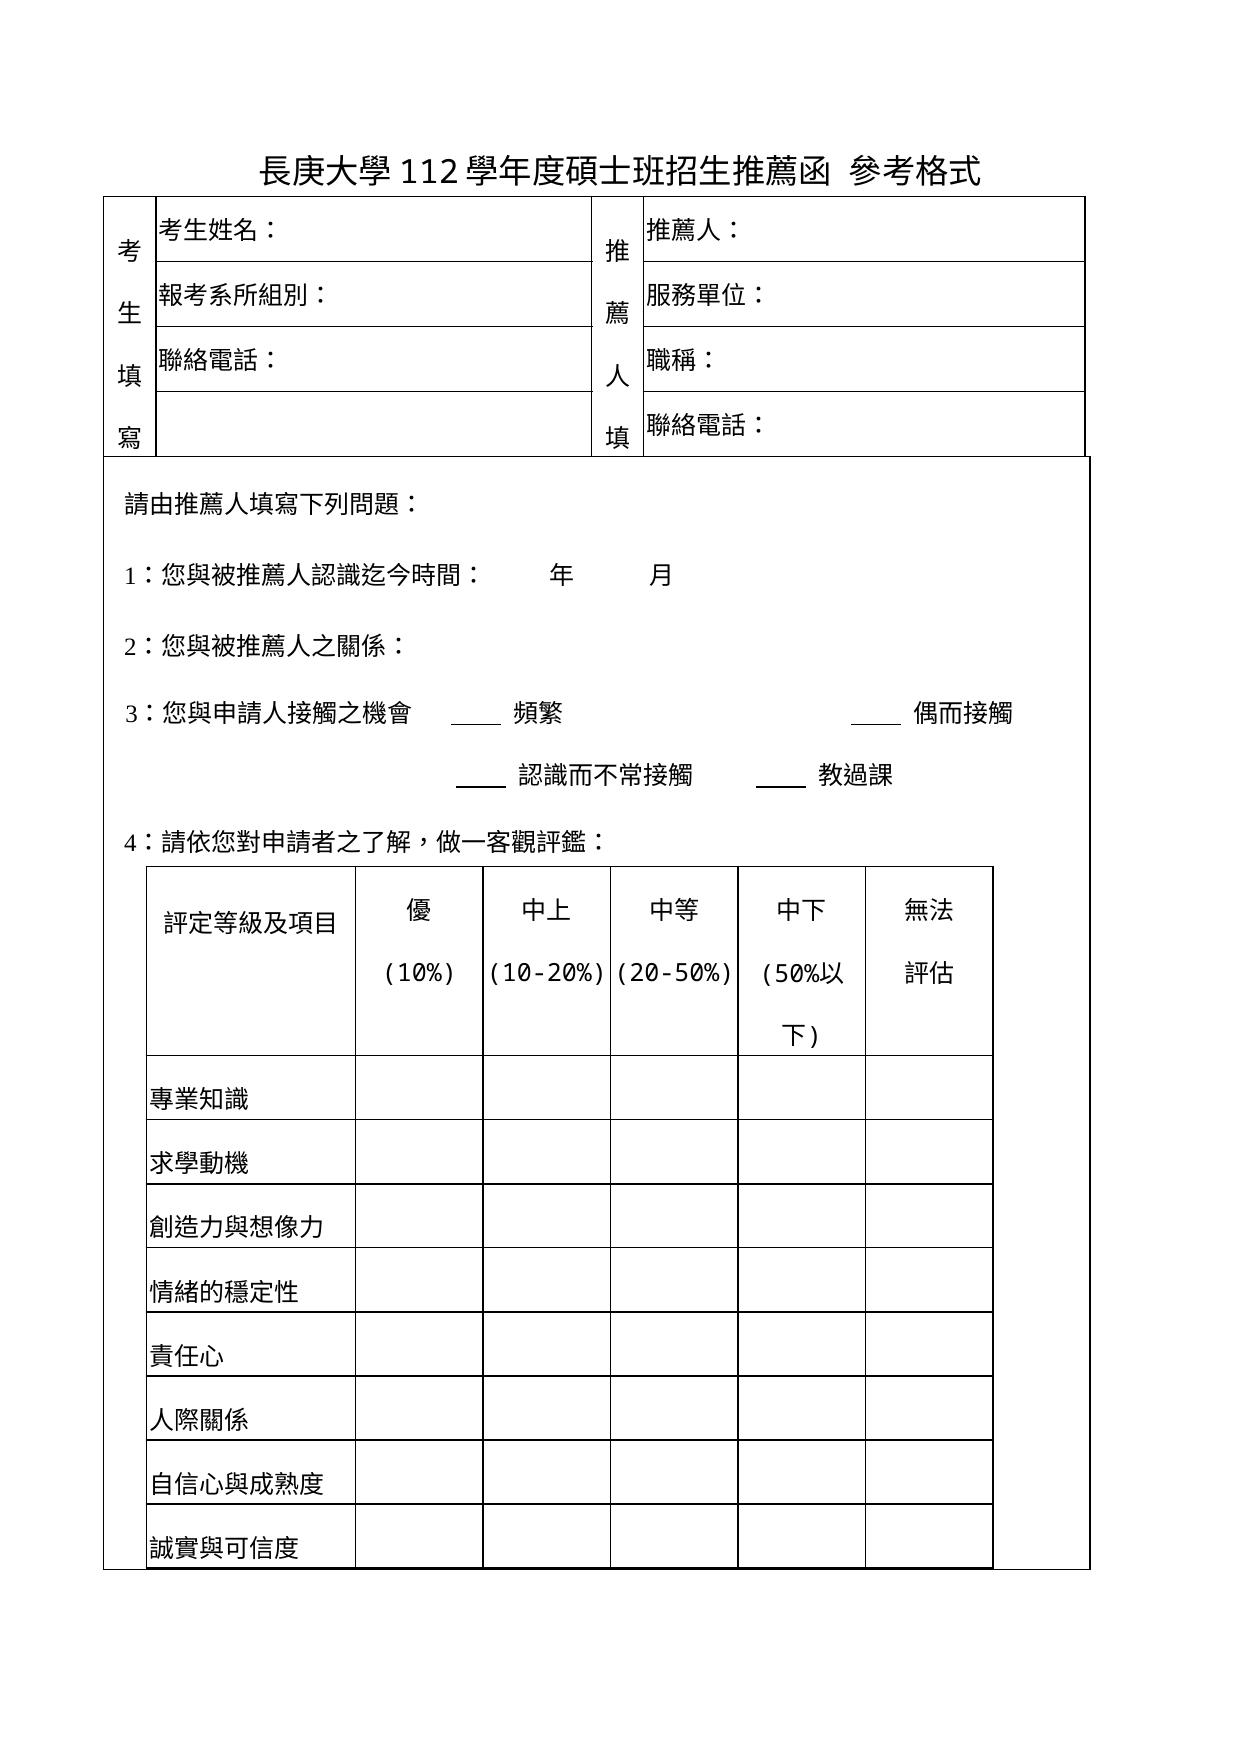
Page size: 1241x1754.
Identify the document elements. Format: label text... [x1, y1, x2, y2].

table_header [1086, 196, 1090, 261]
table_cell [356, 1313, 482, 1375]
table_cell [739, 1377, 865, 1439]
table_cell [1086, 261, 1090, 326]
table_cell 聯絡電話： [644, 392, 1084, 456]
table_cell [866, 1120, 992, 1183]
table_cell [356, 1056, 482, 1119]
table_cell [866, 1056, 992, 1119]
table_cell [484, 1505, 610, 1567]
table_cell [356, 1505, 482, 1567]
table_cell [157, 392, 591, 456]
table_cell [484, 1185, 610, 1247]
table_cell [356, 1248, 482, 1311]
table_cell [484, 1056, 610, 1119]
table_cell 求學動機 [147, 1120, 355, 1183]
table_header 中下 (50%以下) [739, 867, 865, 1055]
table_cell [611, 1120, 737, 1183]
table_cell [866, 1313, 992, 1375]
table_cell [739, 1248, 865, 1311]
table_cell 服務單位： [644, 262, 1084, 326]
table_cell 責任心 [147, 1313, 355, 1375]
table_header 中等 (20-50%) [611, 867, 737, 1055]
table_cell [356, 1441, 482, 1503]
table_header 無法 評估 [866, 867, 992, 1055]
table_cell 誠實與可信度 [147, 1505, 355, 1567]
table_cell 聯絡電話： [157, 327, 591, 391]
table_header 評定等級及項目 [147, 867, 355, 1055]
table_cell [866, 1248, 992, 1311]
table_cell 職稱： [644, 327, 1084, 391]
table_cell [611, 1377, 737, 1439]
table_header 優 (10%) [356, 867, 482, 1055]
table_cell [866, 1377, 992, 1439]
table_header 推薦人填寫部份 [592, 197, 643, 456]
table_cell [866, 1185, 992, 1247]
table_cell [611, 1056, 737, 1119]
table_cell [739, 1120, 865, 1183]
table_header 考生姓名： [157, 197, 591, 261]
table_header 推薦人： [644, 197, 1084, 261]
table_cell 人際關係 [147, 1377, 355, 1439]
table_cell [1086, 391, 1090, 456]
table_cell 創造力與想像力 [147, 1185, 355, 1247]
table_cell [484, 1248, 610, 1311]
table_cell [739, 1056, 865, 1119]
table_cell [739, 1313, 865, 1375]
table_cell [484, 1377, 610, 1439]
table_cell [866, 1505, 992, 1567]
table_cell [739, 1441, 865, 1503]
text 長庚大學112學年度碩士班招生推薦函 參考格式 [103, 127, 1137, 189]
table_cell [356, 1185, 482, 1247]
table_cell 自信心與成熟度 [147, 1441, 355, 1503]
table_cell 報考系所組別： [157, 262, 591, 326]
table_header 中上 (10-20%) [484, 867, 610, 1055]
table_cell [611, 1505, 737, 1567]
table_cell [611, 1313, 737, 1375]
table_cell [1086, 326, 1090, 391]
table_cell [356, 1377, 482, 1439]
table_cell 情緒的穩定性 [147, 1248, 355, 1311]
table_cell [356, 1120, 482, 1183]
table_cell [866, 1441, 992, 1503]
table_cell [739, 1505, 865, 1567]
table_cell [739, 1185, 865, 1247]
table_cell [611, 1185, 737, 1247]
table_cell [611, 1441, 737, 1503]
table_cell [484, 1441, 610, 1503]
table_cell [484, 1313, 610, 1375]
table_header 考生填寫部份 [104, 197, 155, 456]
table_cell 請由推薦人填寫下列問題： 1：您與被推薦人認識迄今時間： 年 月 2：您與被推薦人之關係： 3：您與申請人接觸之機會 頻繁 偶而接觸 認識而不常接觸 教過課 4：請依您對申請者之了解，做一客觀評鑑： [104, 457, 1089, 1569]
table_cell 專業知識 [147, 1056, 355, 1119]
table_cell [611, 1248, 737, 1311]
table_cell [484, 1120, 610, 1183]
